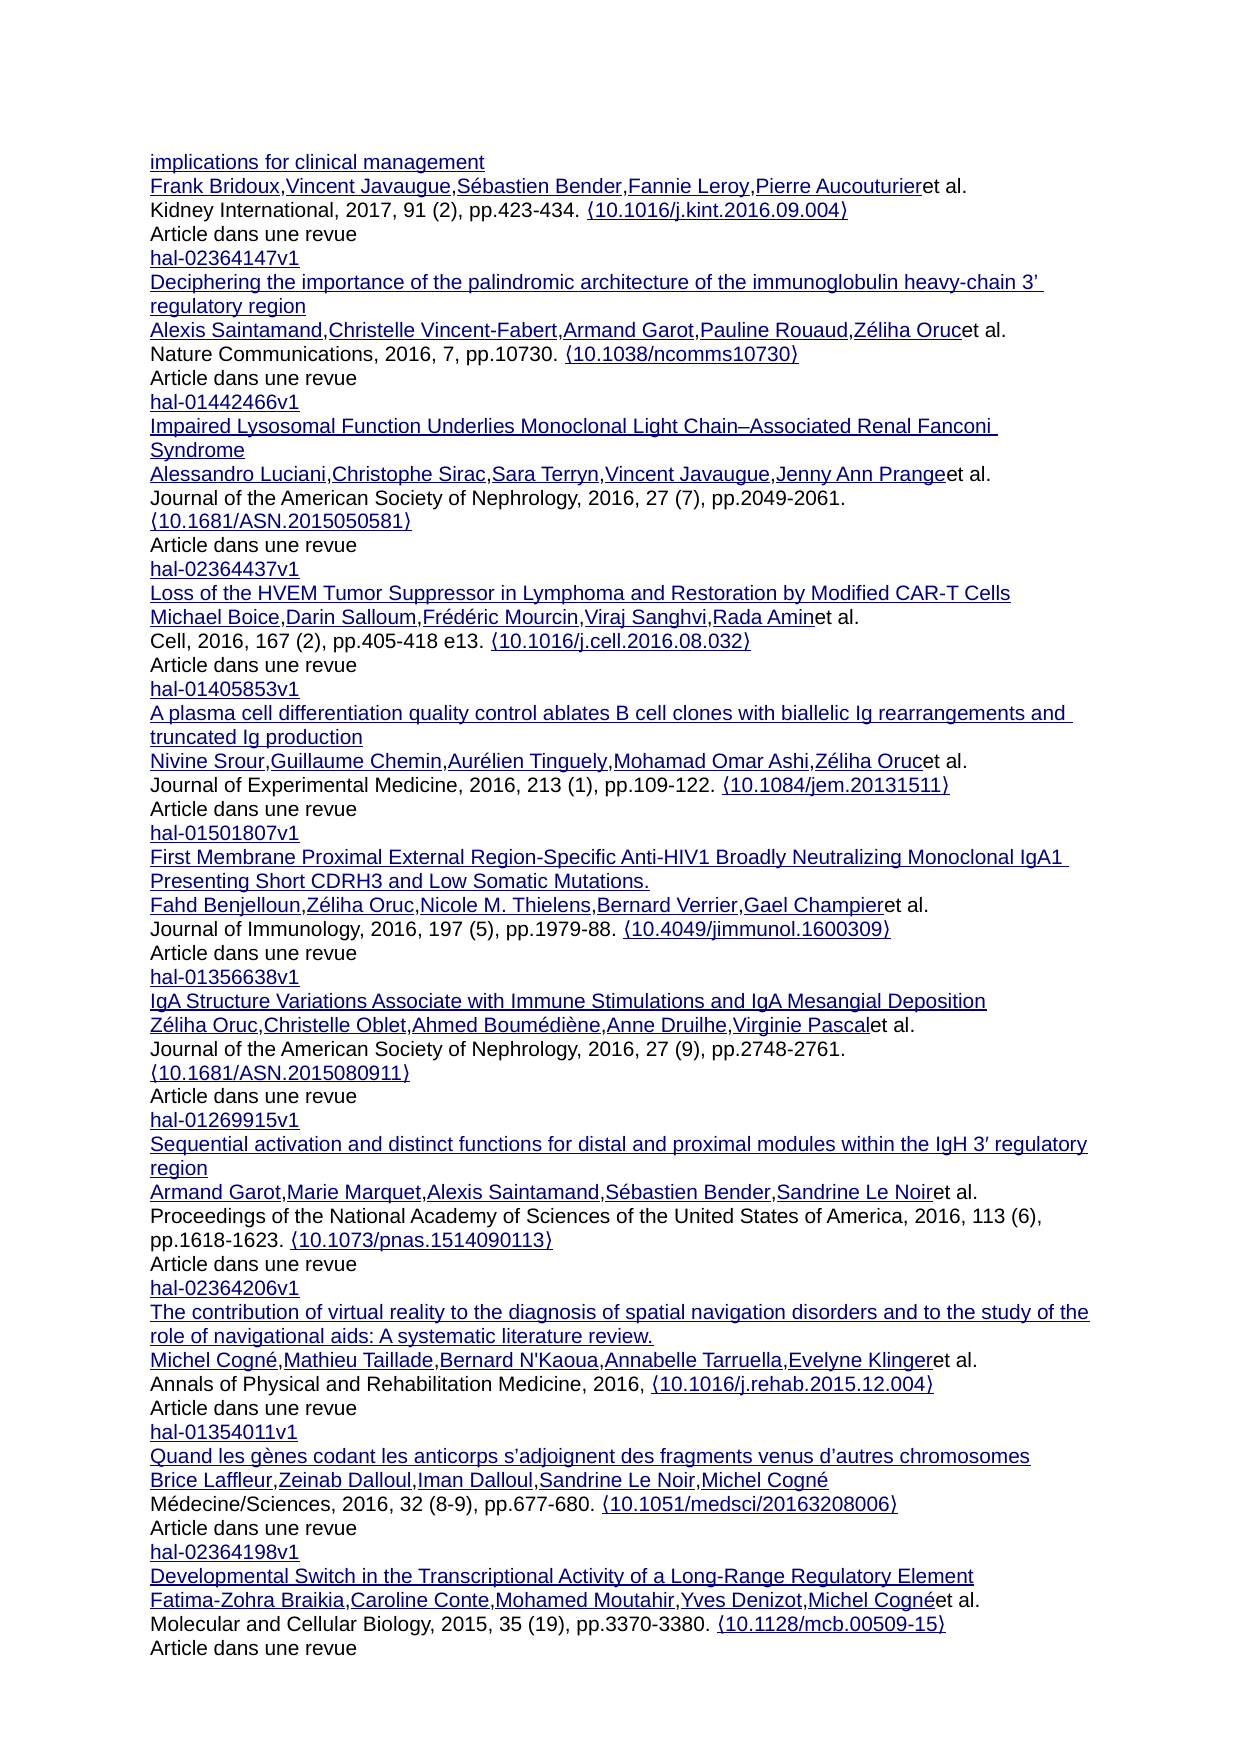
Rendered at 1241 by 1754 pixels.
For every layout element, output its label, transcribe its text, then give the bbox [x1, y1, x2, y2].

table_cell IgA Structure Variations Associate with Immune Stimulations and IgA Mesangial Deposition Zéliha Oruc,Christelle Oblet,Ahmed Boumédiène,Anne Druilhe,Virginie Pascalet al. Journal of the American Society of Nephrology, 2016, 27 (9), pp.2748-2761. ⟨10.1681/ASN.2015080911⟩ Article dans une revue hal-01269915v1 [150, 989, 1090, 1132]
table_cell role of navigational aids: A systematic literature review. Michel Cogné,Mathieu Taillade,Bernard N'Kaoua,Annabelle Tarruella,Evelyne Klingeret al. Annals of Physical and Rehabilitation Medicine, 2016, ⟨10.1016/j.rehab.2015.12.004⟩ Article dans une revue hal-01354011v1 [150, 1322, 1090, 1444]
table_cell Impaired Lysosomal Function Underlies Monoclonal Light Chain–Associated Renal Fanconi Syndrome Alessandro Luciani,Christophe Sirac,Sara Terryn,Vincent Javaugue,Jenny Ann Prangeet al. Journal of the American Society of Nephrology, 2016, 27 (7), pp.2049-2061. ⟨10.1681/ASN.2015050581⟩ Article dans une revue hal-02364437v1 [150, 414, 1090, 581]
table_cell Sequential activation and distinct functions for distal and proximal modules within the IgH 3′ regulatory region Armand Garot,Marie Marquet,Alexis Saintamand,Sébastien Bender,Sandrine Le Noiret al. Proceedings of the National Academy of Sciences of the United States of America, 2016, 113 (6), pp.1618-1623. ⟨10.1073/pnas.1514090113⟩ Article dans une revue hal-02364206v1 [150, 1132, 1090, 1300]
table_cell A plasma cell differentiation quality control ablates B cell clones with biallelic Ig rearrangements and truncated Ig production Nivine Srour,Guillaume Chemin,Aurélien Tinguely,Mohamad Omar Ashi,Zéliha Orucet al. Journal of Experimental Medicine, 2016, 213 (1), pp.109-122. ⟨10.1084/jem.20131511⟩ Article dans une revue hal-01501807v1 [150, 701, 1090, 845]
table_cell implications for clinical management Frank Bridoux,Vincent Javaugue,Sébastien Bender,Fannie Leroy,Pierre Aucouturieret al. Kidney International, 2017, 91 (2), pp.423-434. ⟨10.1016/j.kint.2016.09.004⟩ Article dans une revue hal-02364147v1 [150, 150, 1090, 270]
table_cell Quand les gènes codant les anticorps s’adjoignent des fragments venus d’autres chromosomes Brice Laffleur,Zeinab Dalloul,Iman Dalloul,Sandrine Le Noir,Michel Cogné Médecine/Sciences, 2016, 32 (8-9), pp.677-680. ⟨10.1051/medsci/20163208006⟩ Article dans une revue hal-02364198v1 [150, 1444, 1090, 1563]
table_cell Loss of the HVEM Tumor Suppressor in Lymphoma and Restoration by Modified CAR-T Cells Michael Boice,Darin Salloum,Frédéric Mourcin,Viraj Sanghvi,Rada Aminet al. Cell, 2016, 167 (2), pp.405-418 e13. ⟨10.1016/j.cell.2016.08.032⟩ Article dans une revue hal-01405853v1 [150, 581, 1090, 701]
table_cell First Membrane Proximal External Region-Specific Anti-HIV1 Broadly Neutralizing Monoclonal IgA1 Presenting Short CDRH3 and Low Somatic Mutations. Fahd Benjelloun,Zéliha Oruc,Nicole M. Thielens,Bernard Verrier,Gael Champieret al. Journal of Immunology, 2016, 197 (5), pp.1979-88. ⟨10.4049/jimmunol.1600309⟩ Article dans une revue hal-01356638v1 [150, 845, 1090, 988]
table_cell The contribution of virtual reality to the diagnosis of spatial navigation disorders and to the study of the [150, 1300, 1090, 1321]
table_cell Deciphering the importance of the palindromic architecture of the immunoglobulin heavy-chain 3’ regulatory region Alexis Saintamand,Christelle Vincent-Fabert,Armand Garot,Pauline Rouaud,Zéliha Orucet al. Nature Communications, 2016, 7, pp.10730. ⟨10.1038/ncomms10730⟩ Article dans une revue hal-01442466v1 [150, 270, 1090, 413]
table_cell Developmental Switch in the Transcriptional Activity of a Long-Range Regulatory Element Fatima-Zohra Braikia,Caroline Conte,Mohamed Moutahir,Yves Denizot,Michel Cognéet al. Molecular and Cellular Biology, 2015, 35 (19), pp.3370-3380. ⟨10.1128/mcb.00509-15⟩ Article dans une revue [150, 1564, 1090, 1659]
